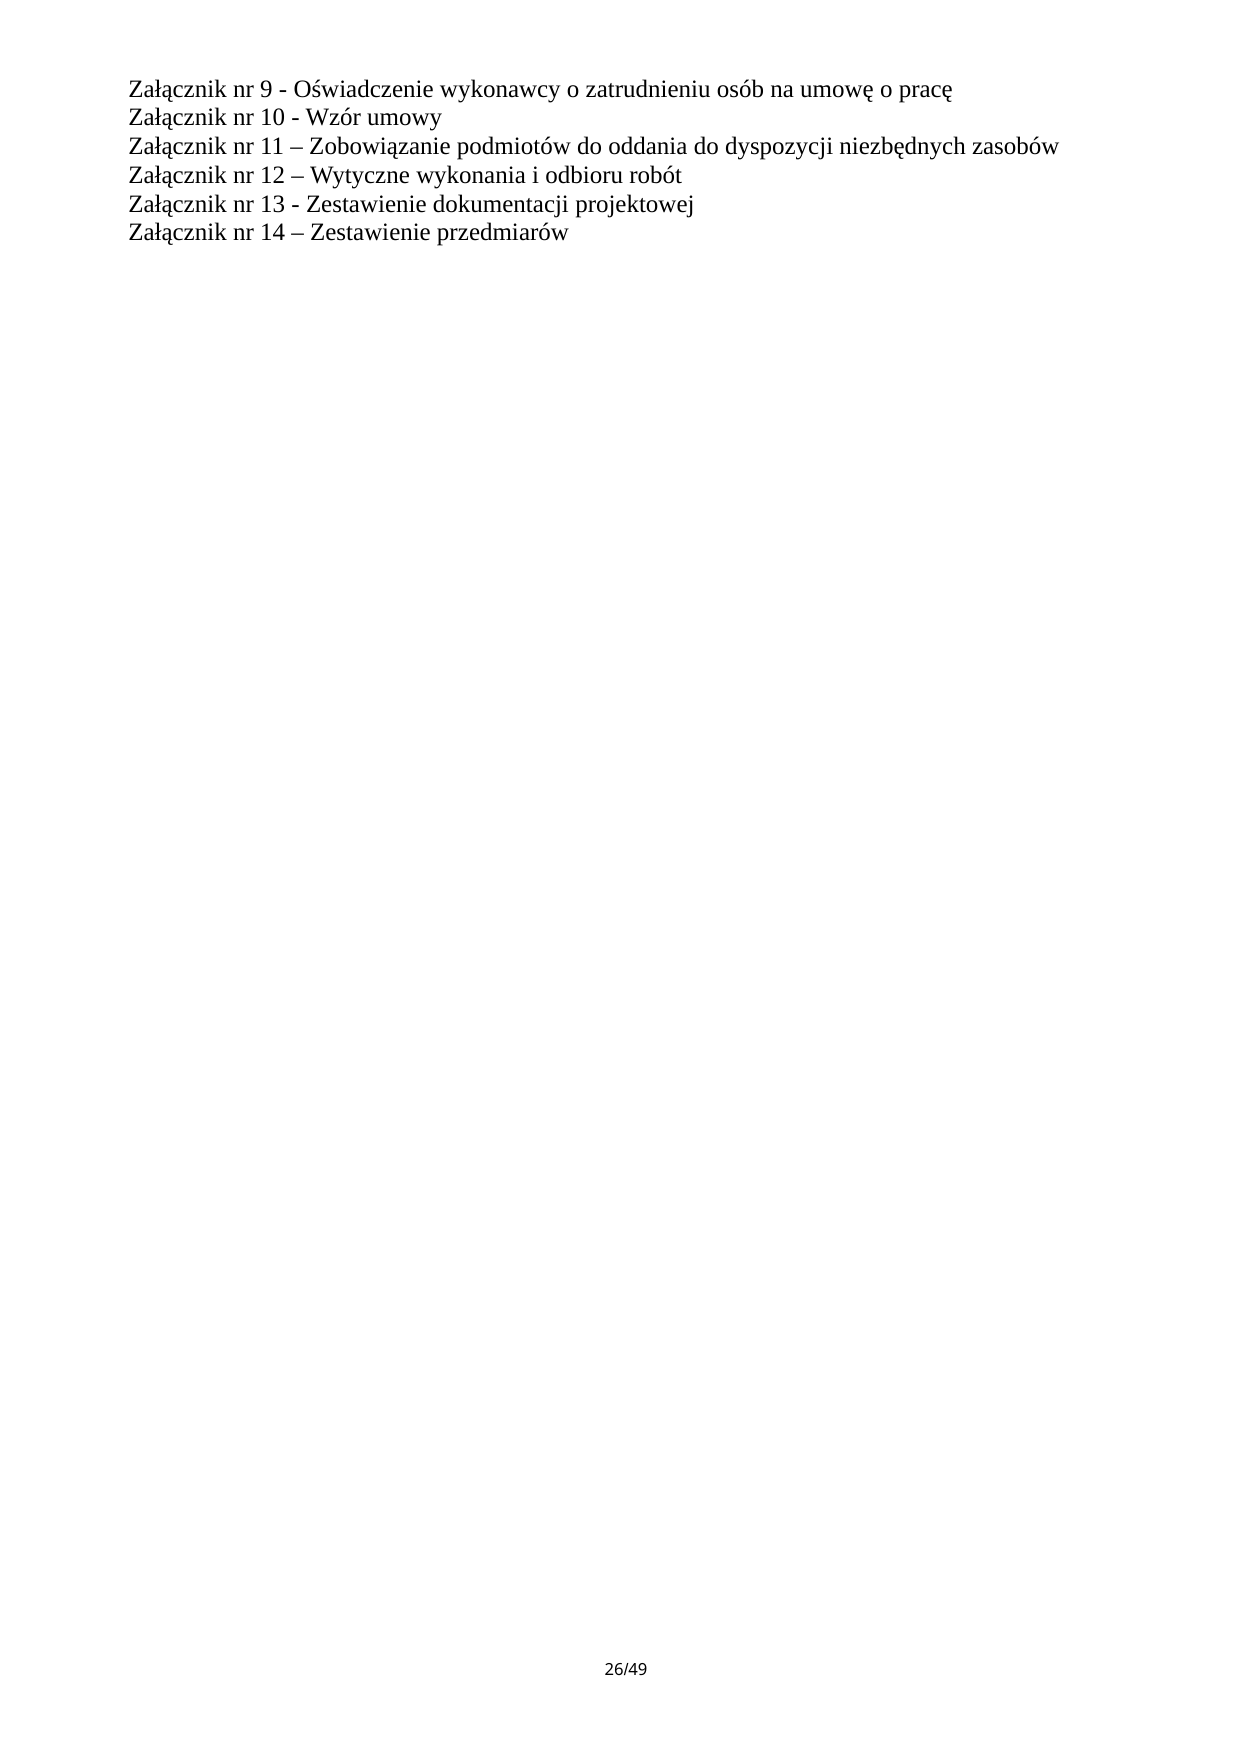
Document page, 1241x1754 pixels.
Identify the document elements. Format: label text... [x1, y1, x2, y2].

text Załącznik nr 11 – Zobowiązanie podmiotów do oddania do dyspozycji niezbędnych zasobów [128, 131, 1123, 160]
text Załącznik nr 14 – Zestawienie przedmiarów [128, 217, 1123, 246]
text Załącznik nr 9 - Oświadczenie wykonawcy o zatrudnieniu osób na umowę o pracę [128, 74, 1123, 102]
text Załącznik nr 13 - Zestawienie dokumentacji projektowej [128, 189, 1123, 217]
text Załącznik nr 10 - Wzór umowy [128, 102, 1123, 131]
text Załącznik nr 12 – Wytyczne wykonania i odbioru robót [128, 160, 1123, 189]
